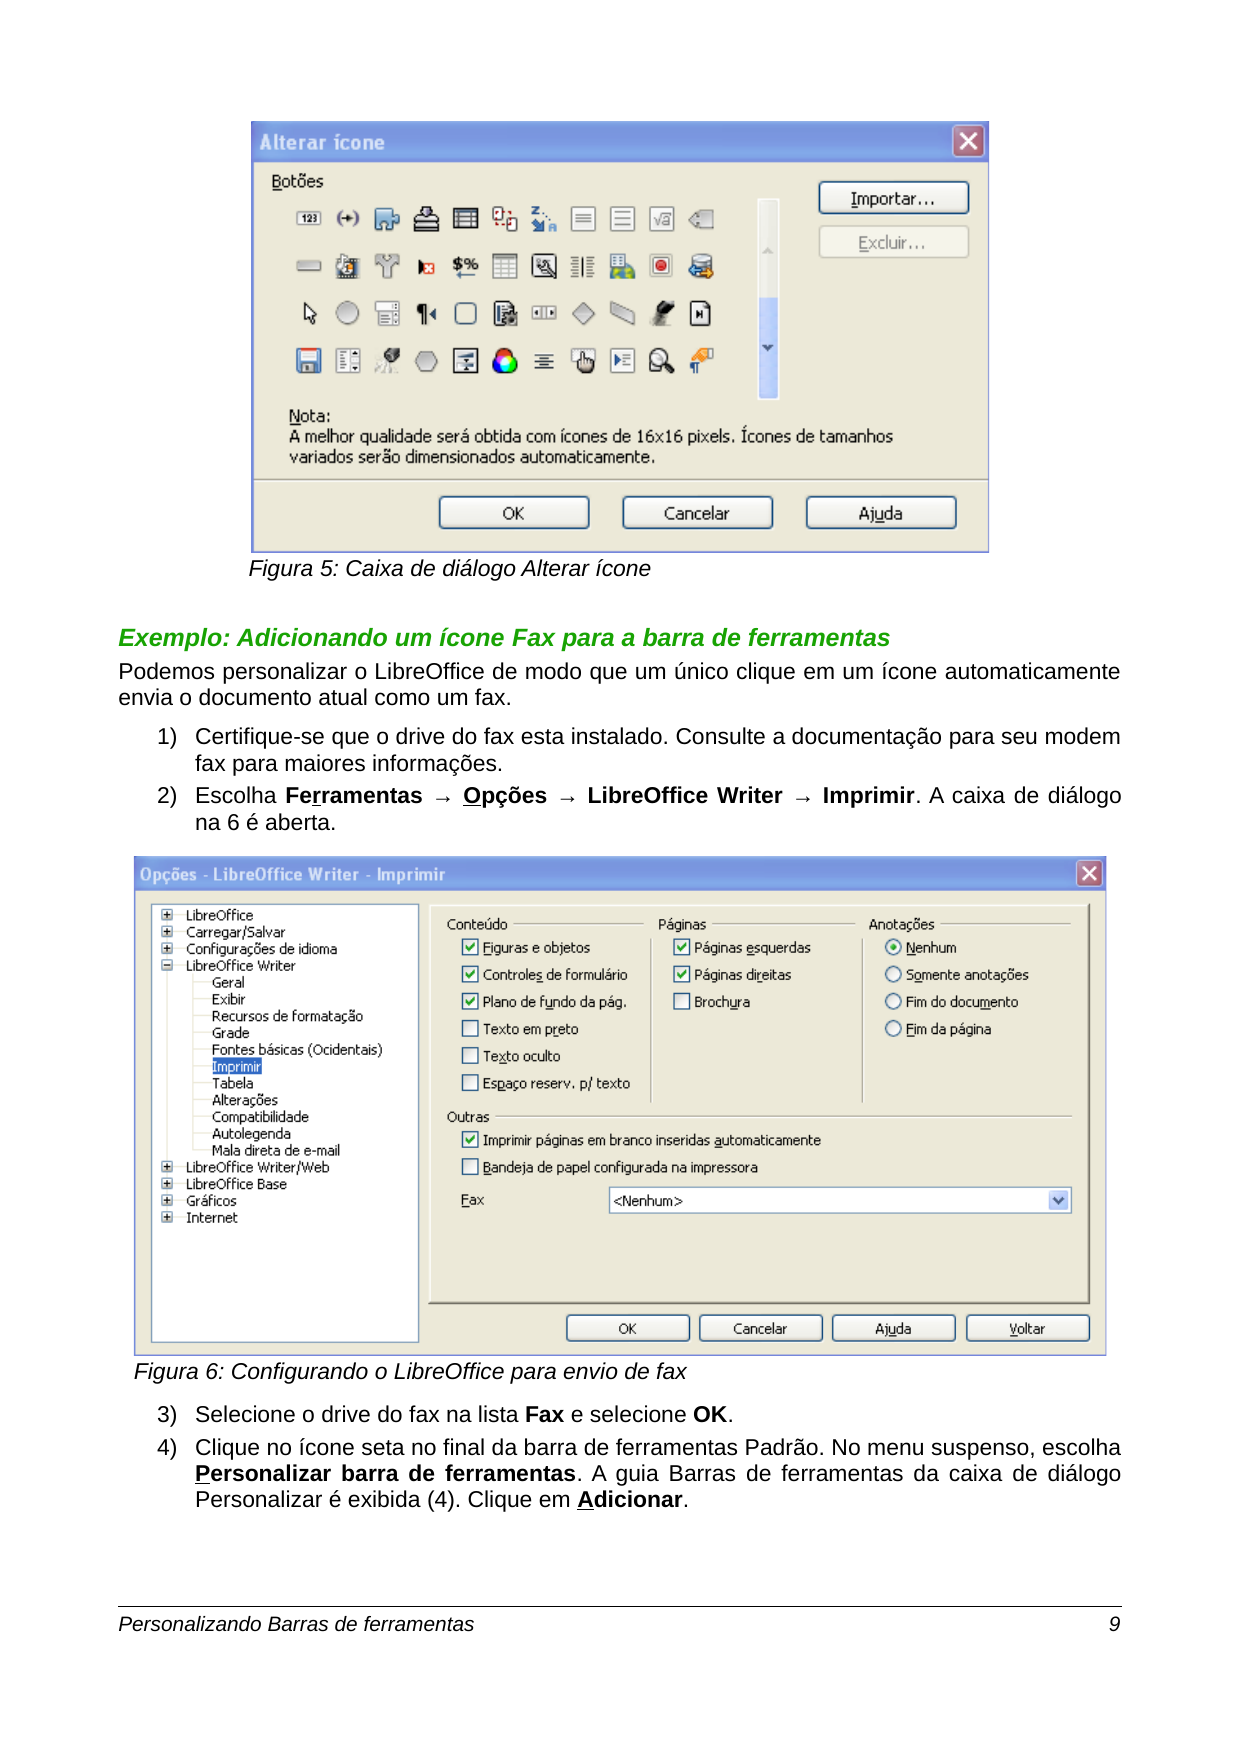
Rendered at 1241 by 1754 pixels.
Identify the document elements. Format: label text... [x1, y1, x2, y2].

list Selecione o drive do fax na lista Fax e selecione OK. [177, 1401, 1122, 1427]
list Escolha Ferramentas → Opções → LibreOffice Writer → Imprimir. A caixa de diálogo na Figura 6 é aberta. [177, 782, 1122, 835]
subtitle Exemplo: Adicionando um ícone Fax para a barra de ferramentas [118, 623, 1122, 652]
picture [251, 121, 990, 553]
text Podemos personalizar o LibreOffice de modo que um único clique em um ícone automaticamente envia o documento atual como um fax. [118, 658, 1122, 711]
text Figura 5: Caixa de diálogo Alterar ícone [248, 118, 992, 581]
list Certifique-se que o drive do fax esta instalado. Consulte a documentação para seu modem fax para maiores informações. [177, 723, 1122, 776]
list Clique no ícone seta no final da barra de ferramentas Padrão. No menu suspenso, escolha Personalizar barra de ferramentas. A guia Barras de ferramentas da caixa de diálogo Personalizar é exibida (Figura 4). Clique em Adicionar. [177, 1434, 1122, 1513]
picture [133, 856, 1107, 1356]
text Figura 6: Configurando o LibreOffice para envio de fax [134, 1356, 1107, 1384]
